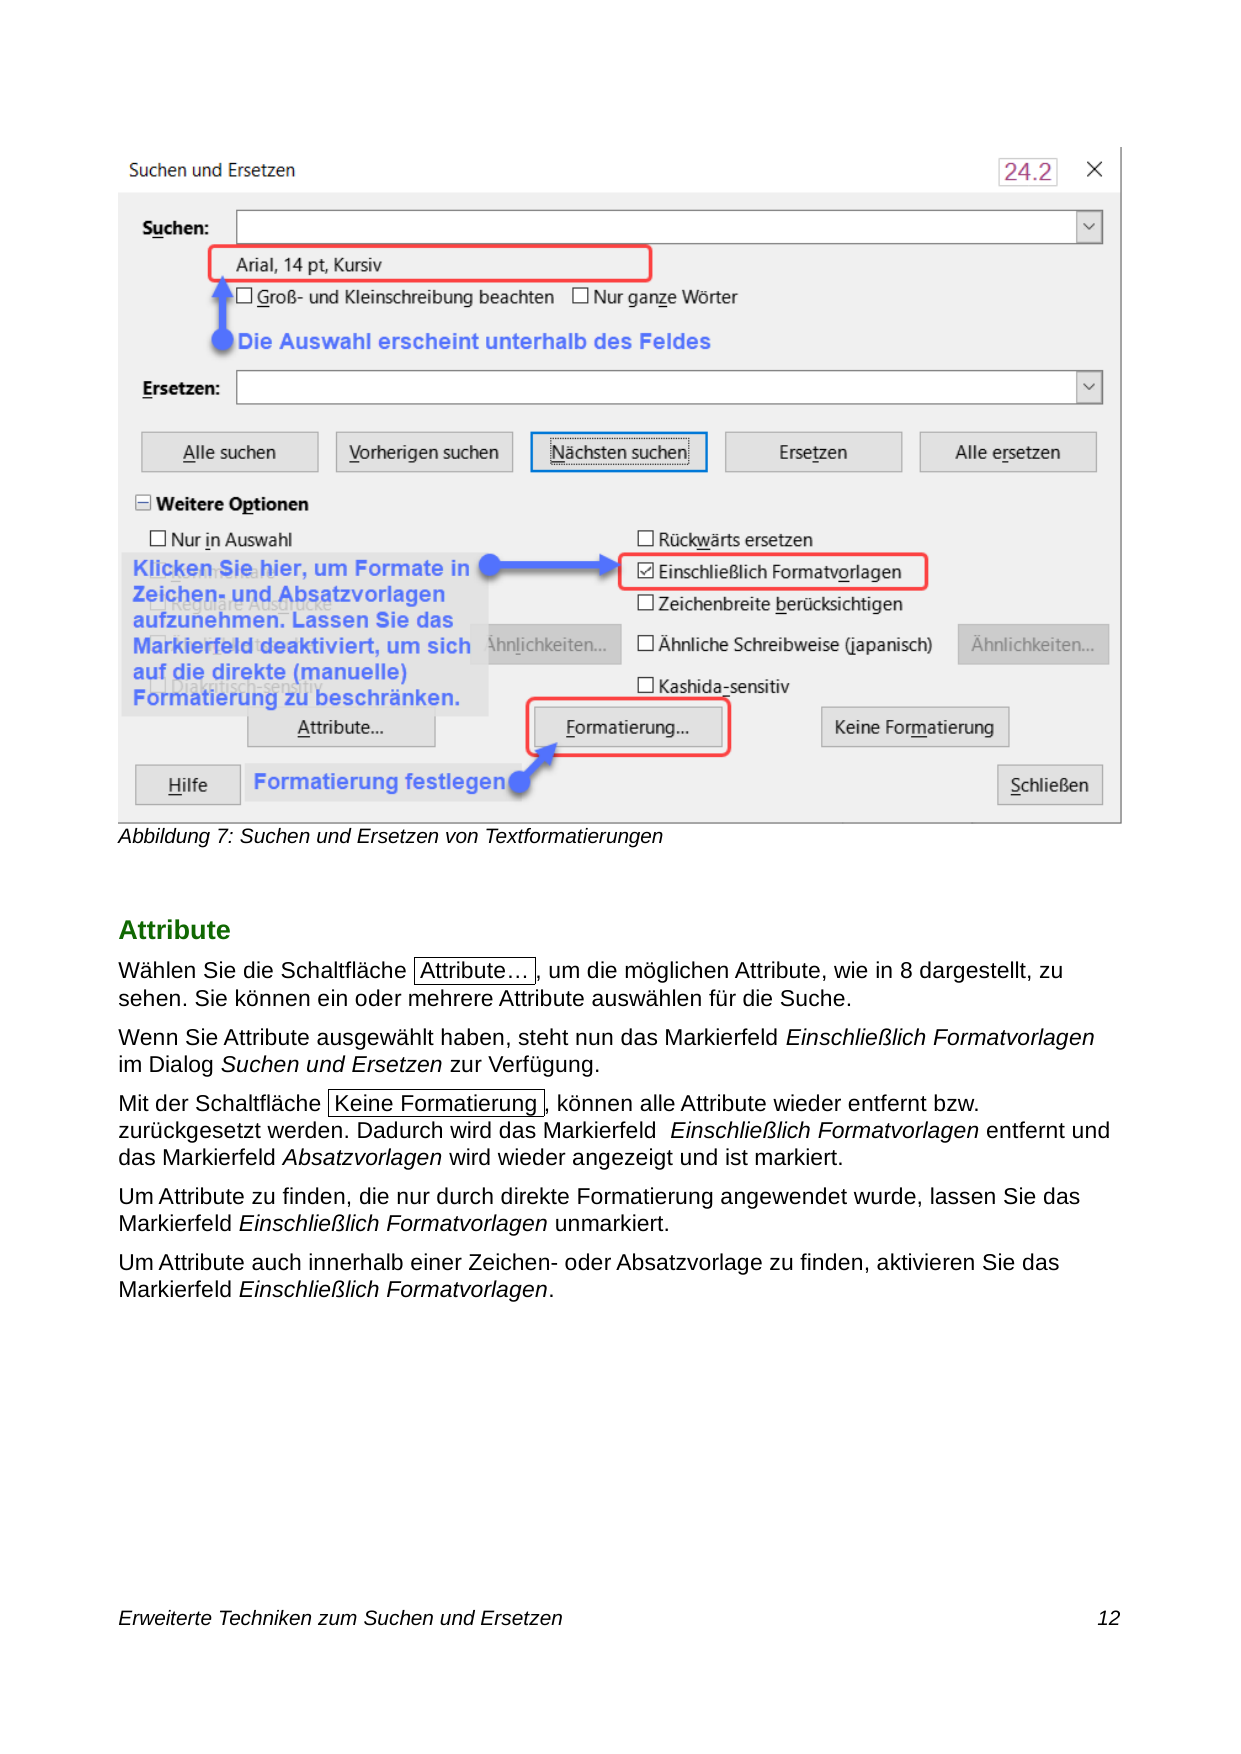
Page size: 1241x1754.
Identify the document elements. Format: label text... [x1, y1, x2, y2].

text Um Attribute zu finden, die nur durch direkte Formatierung angewendet wurde, lassen Sie das Markierfeld Einschließlich Formatvorlagen unmarkiert. [118, 1182, 1122, 1236]
picture [118, 147, 1123, 825]
text Mit der Schaltfläche Keine Formatierung, können alle Attribute wieder entfernt bzw. zurückgesetzt werden. Dadurch wird das Markierfeld Einschließlich Formatvorlagen entfernt und das Markierfeld Absatzvorlagen wird wieder angezeigt und ist markiert. [118, 1089, 1122, 1170]
text Abbildung 7: Suchen und Ersetzen von Textformatierungen [118, 825, 1122, 848]
text Um Attribute auch innerhalb einer Zeichen- oder Absatzvorlage zu finden, aktivieren Sie das Markierfeld Einschließlich Formatvorlagen. [118, 1248, 1122, 1302]
text Wählen Sie die Schaltfläche Attribute…, um die möglichen Attribute, wie in Abbildung 8 dargestellt, zu sehen. Sie können ein oder mehrere Attribute auswählen für die Suche. [118, 957, 1122, 1011]
text Wenn Sie Attribute ausgewählt haben, steht nun das Markierfeld Einschließlich Formatvorlagen im Dialog Suchen und Ersetzen zur Verfügung. [118, 1023, 1122, 1077]
subtitle Attribute [118, 914, 1122, 945]
